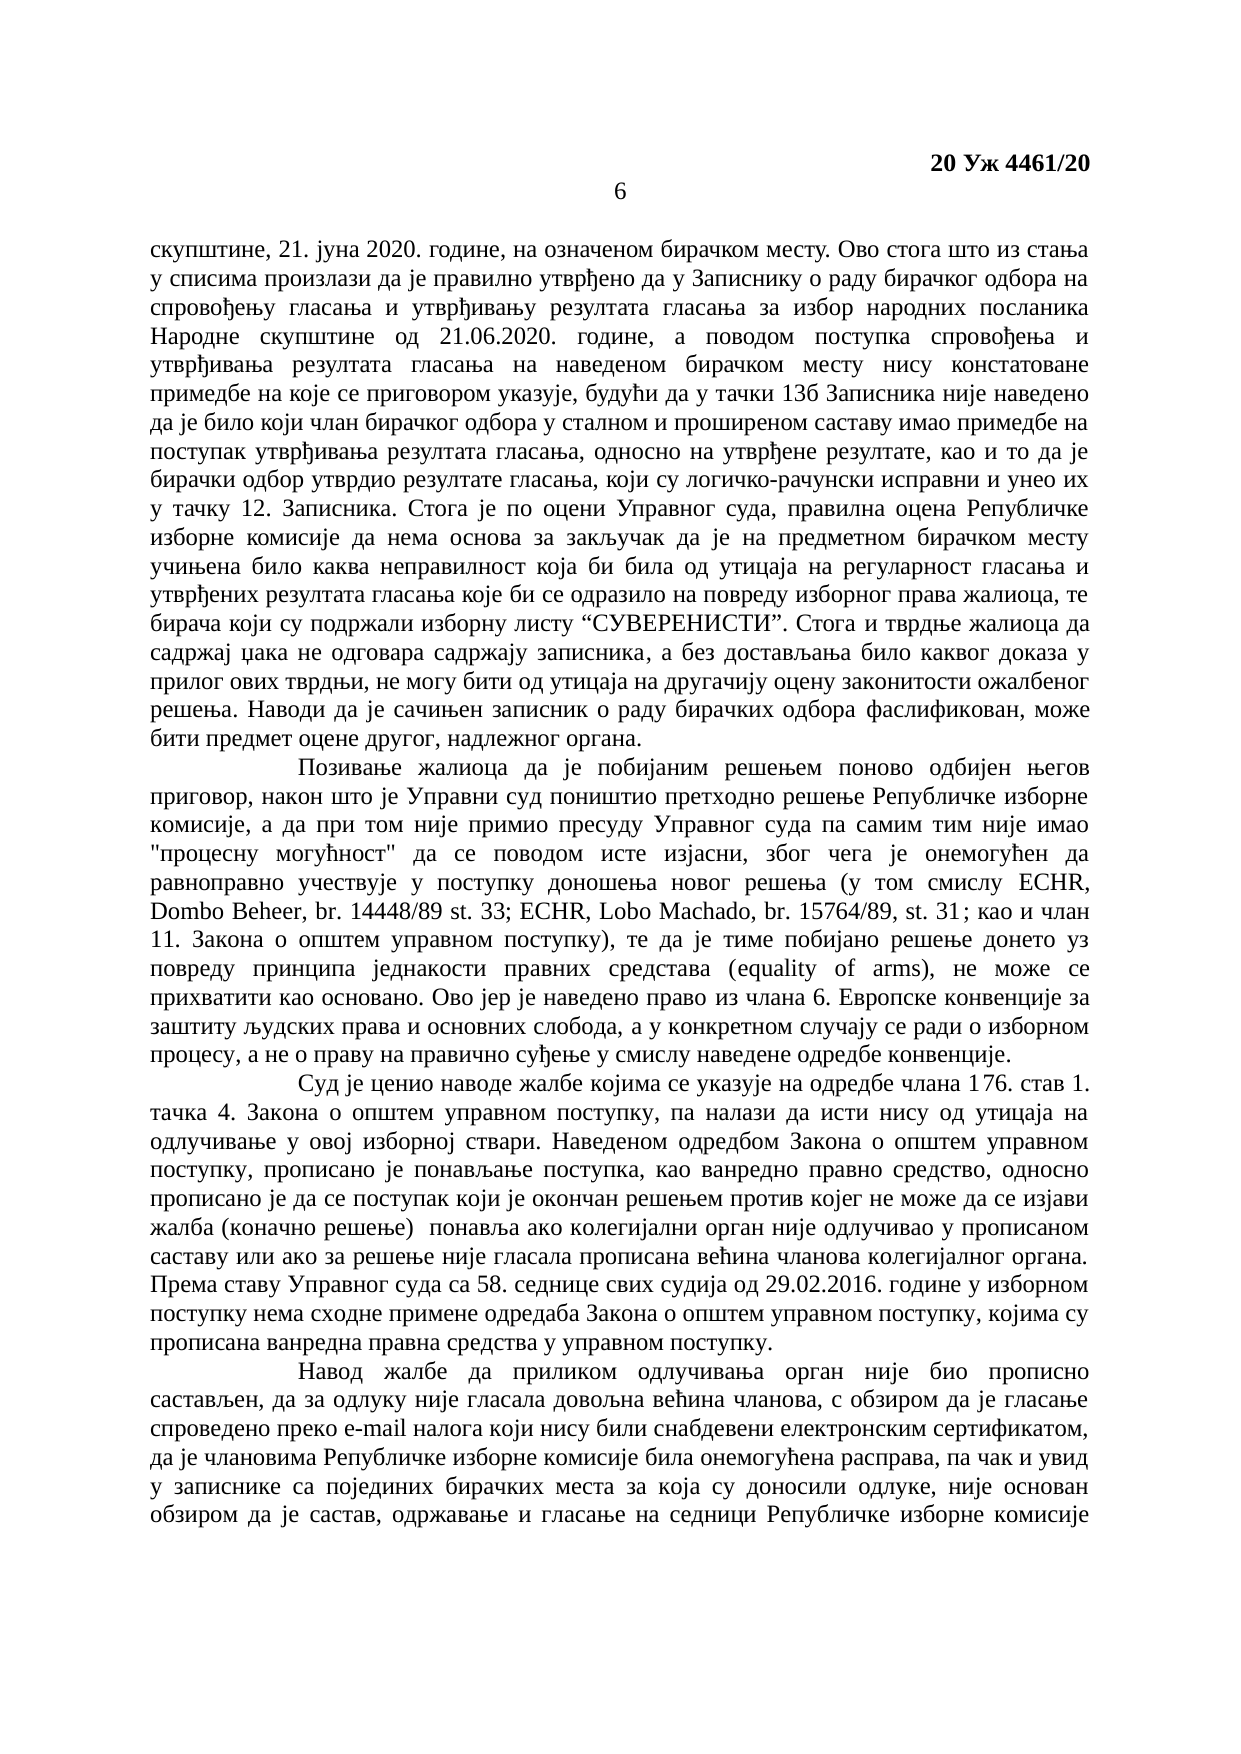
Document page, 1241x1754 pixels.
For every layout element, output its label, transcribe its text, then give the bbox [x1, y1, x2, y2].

text скупштине, 21. јуна 2020. године, на означеном бирачком месту. Ово стога што из стања у списима произлази да је правилно утврђено да у Записнику о раду бирачког одбора на спровођењу гласања и утврђивању резултата гласања за избор народних посланика Народне скупштине од 21.06.2020. године, а поводом поступка спровођења и утврђивања резултата гласања на наведеном бирачком месту нису констатоване примедбе на које се приговором указује, будући да у тачки 13б Записника није наведено да је било који члан бирачког одбора у сталном и проширеном саставу имао примедбе на поступак утврђивања резултата гласања, односно на утврђене резултате, као и то да је бирачки одбор утврдио резултате гласања, који су логичко-рачунски исправни и унео их у тачку 12. Записника. Стога је по оцени Управног суда, правилна оцена Републичке изборне комисије да нема основа за закључак да је на предметном бирачком месту учињена било каква неправилност која би била од утицаја на регуларност гласања и утврђених резултата гласања које би се одразило на повреду изборног права жалиоца, те бирача који су подржали изборну листу “СУВЕРЕНИСТИ”. Стога и тврдње жалиоца да садржај џака не одговара садржају записника, а без достављања било каквог доказа у прилог ових тврдњи, не могу бити од утицаја на другачију оцену законитости ожалбеног решења. Наводи да је сачињен записник о раду бирачких одбора фаслификован, може бити предмет оцене другог, надлежног органа. [150, 234, 1090, 752]
text Позивање жалиоца да је побијаним решењем поново одбијен његов приговор, након што је Управни суд поништио претходно решење Републичке изборне комисије, а да при том није примио пресуду Управног суда па самим тим није имао "процесну могућност" да се поводом исте изјасни, због чега је онемогућен да равноправно учествује у поступку доношења новог решења (у том смислу ECHR, Dombo Beheer, br. 14448/89 st. 33; ECHR, Lobo Machado, br. 15764/89, st. 31; као и члан 11. Закона о општем управном поступку), те да је тиме побијано решење донето уз повреду принципа једнакости правних средстава (equality of arms), не може се прихватити као основано. Ово јер је наведено право из члана 6. Европске конвенције за заштиту људских права и основних слобода, а у конкретном случају се ради о изборном процесу, а не о праву на правично суђење у смислу наведене одредбе конвенције. [150, 752, 1090, 1068]
text Навод жалбе да приликом одлучивања орган није био прописно састављен, да за одлуку није гласала довољна већина чланова, с обзиром да је гласање спроведено преко e-mail налога који нису били снабдевени електронским сертификатом, да је члановима Републичке изборне комисије била онемогућена расправа, па чак и увид у записнике са појединих бирачких места за која су доносили одлуке, није основан обзиром да је састав, одржавање и гласање на седници Републичке изборне комисије [150, 1356, 1090, 1528]
text Суд је ценио наводе жалбе којима се указује на одредбе члана 176. став 1. тачка 4. Закона о општем управном поступку, па налази да исти нису од утицаја на одлучивање у овој изборној ствари. Наведеном одредбом Закона о општем управном поступку, прописано је понављање поступка, као ванредно правно средство, односно прописано је да се поступак који је окончан решењем против којег не може да се изјави жалба (коначно решење) понавља ако колегијални орган није одлучивао у прописаном саставу или ако за решење није гласала прописана већина чланова колегијалног органа. Према ставу Управног суда са 58. седнице свих судија од 29.02.2016. године у изборном поступку нема сходне примене одредаба Закона о општем управном поступку, којима су прописана ванредна правна средства у управном поступку. [150, 1068, 1090, 1356]
